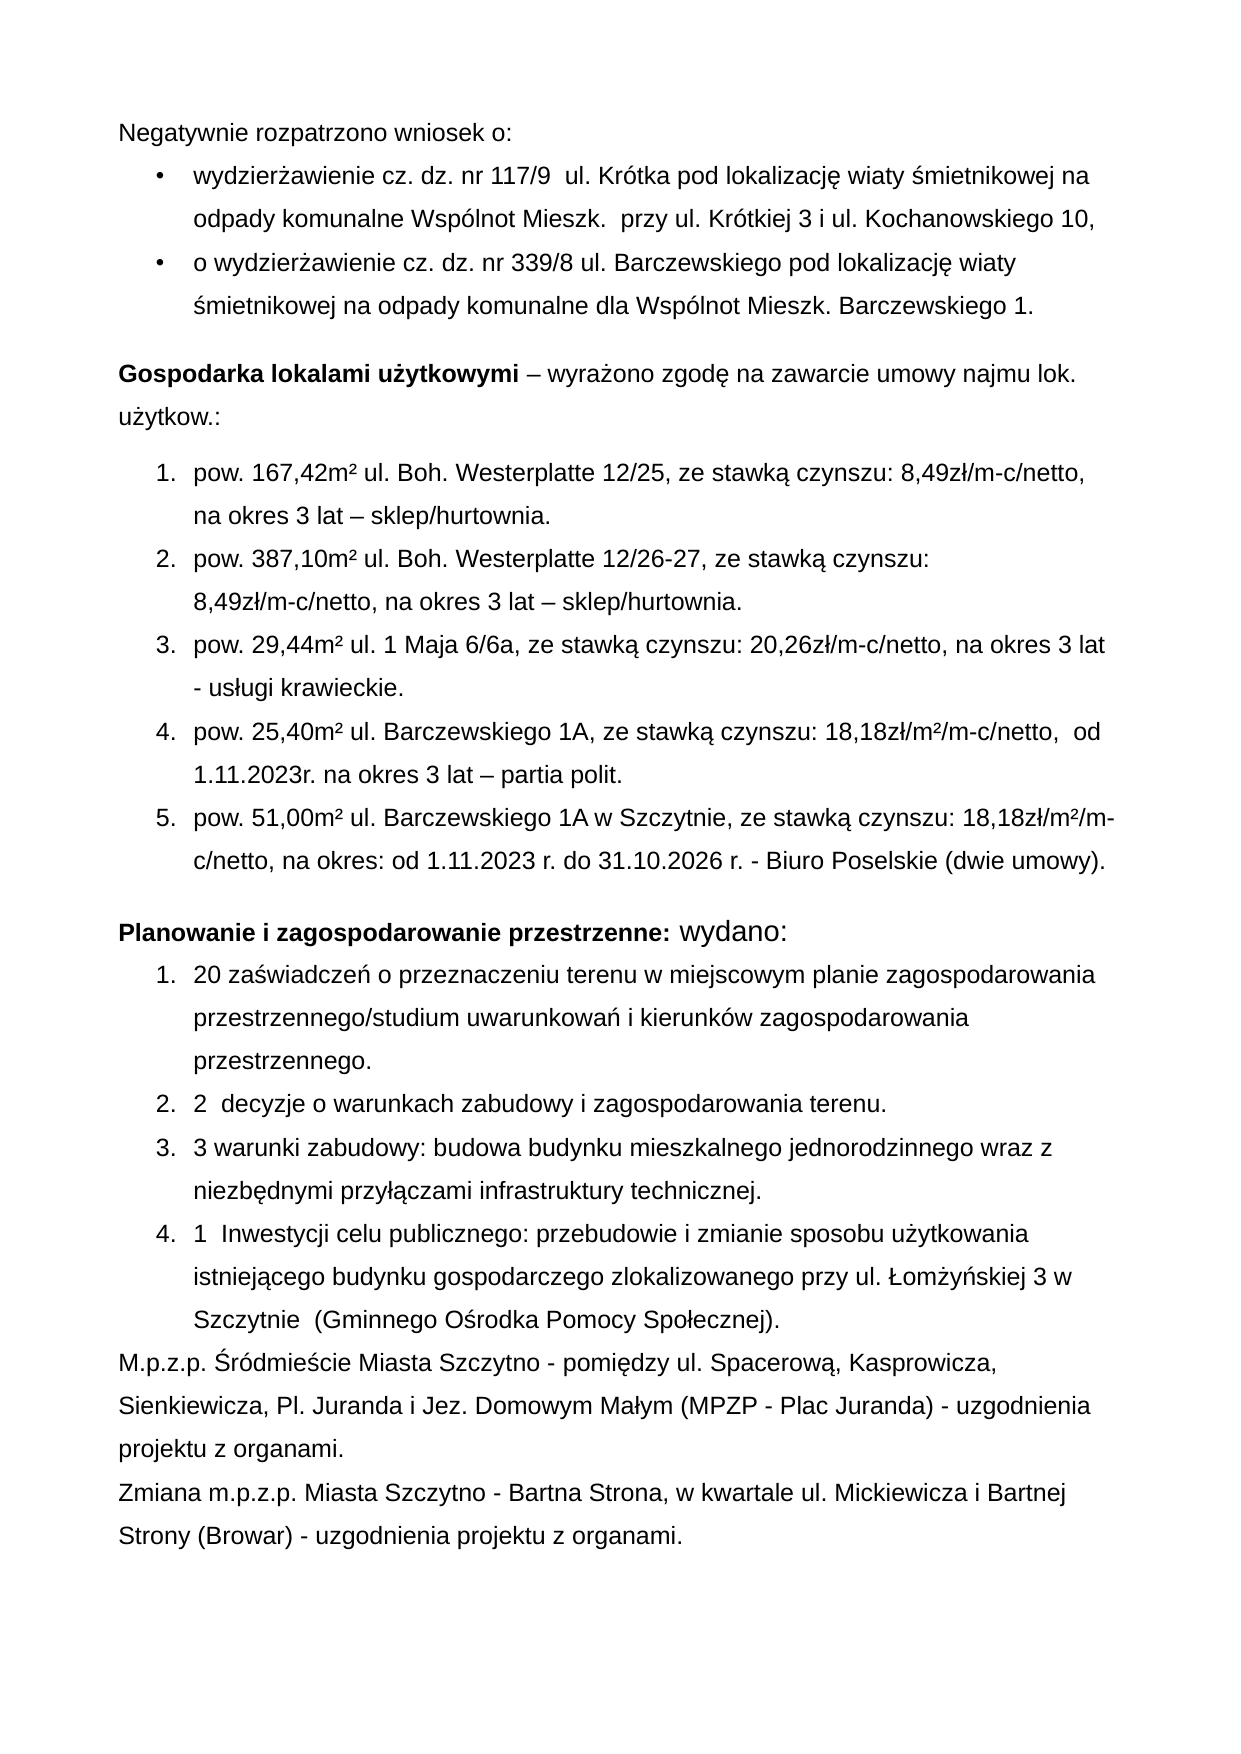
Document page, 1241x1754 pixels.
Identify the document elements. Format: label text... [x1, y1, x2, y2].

list pow. 387,10m² ul. Boh. Westerplatte 12/26-27, ze stawką czynszu: 8,49zł/m-c/netto, na okres 3 lat – sklep/hurtownia. [156, 544, 1122, 616]
list pow. 51,00m² ul. Barczewskiego 1A w Szczytnie, ze stawką czynszu: 18,18zł/m²/m-c/netto, na okres: od 1.11.2023 r. do 31.10.2026 r. - Biuro Poselskie (dwie umowy). [156, 803, 1122, 874]
list 1 Inwestycji celu publicznego: przebudowie i zmianie sposobu użytkowania istniejącego budynku gospodarczego zlokalizowanego przy ul. Łomżyńskiej 3 w Szczytnie (Gminnego Ośrodka Pomocy Społecznej). [156, 1219, 1122, 1334]
list 20 zaświadczeń o przeznaczeniu terenu w miejscowym planie zagospodarowania przestrzennego/studium uwarunkowań i kierunków zagospodarowania przestrzennego. [156, 960, 1122, 1075]
subtitle Gospodarka lokalami użytkowymi – wyrażono zgodę na zawarcie umowy najmu lok. użytkow.: [118, 359, 1122, 431]
text M.p.z.p. Śródmieście Miasta Szczytno - pomiędzy ul. Spacerową, Kasprowicza, Sienkiewicza, Pl. Juranda i Jez. Domowym Małym (MPZP - Plac Juranda) - uzgodnienia projektu z organami. [118, 1348, 1122, 1463]
text Negatywnie rozpatrzono wniosek o: [118, 118, 1122, 147]
list wydzierżawienie cz. dz. nr 117/9 ul. Krótka pod lokalizację wiaty śmietnikowej na odpady komunalne Wspólnot Mieszk. przy ul. Krótkiej 3 i ul. Kochanowskiego 10, [156, 161, 1122, 233]
list 3 warunki zabudowy: budowa budynku mieszkalnego jednorodzinnego wraz z niezbędnymi przyłączami infrastruktury technicznej. [156, 1132, 1122, 1204]
list pow. 29,44m² ul. 1 Maja 6/6a, ze stawką czynszu: 20,26zł/m-c/netto, na okres 3 lat - usługi krawieckie. [156, 630, 1122, 702]
list o wydzierżawienie cz. dz. nr 339/8 ul. Barczewskiego pod lokalizację wiaty śmietnikowej na odpady komunalne dla Wspólnot Mieszk. Barczewskiego 1. [156, 248, 1122, 319]
list 2 decyzje o warunkach zabudowy i zagospodarowania terenu. [156, 1089, 1122, 1118]
list pow. 25,40m² ul. Barczewskiego 1A, ze stawką czynszu: 18,18zł/m²/m-c/netto, od 1.11.2023r. na okres 3 lat – partia polit. [156, 716, 1122, 788]
list pow. 167,42m² ul. Boh. Westerplatte 12/25, ze stawką czynszu: 8,49zł/m-c/netto, na okres 3 lat – sklep/hurtownia. [156, 458, 1122, 529]
text Zmiana m.p.z.p. Miasta Szczytno - Bartna Strona, w kwartale ul. Mickiewicza i Bartnej Strony (Browar) - uzgodnienia projektu z organami. [118, 1477, 1122, 1549]
subtitle Planowanie i zagospodarowanie przestrzenne: wydano: [118, 914, 1122, 947]
